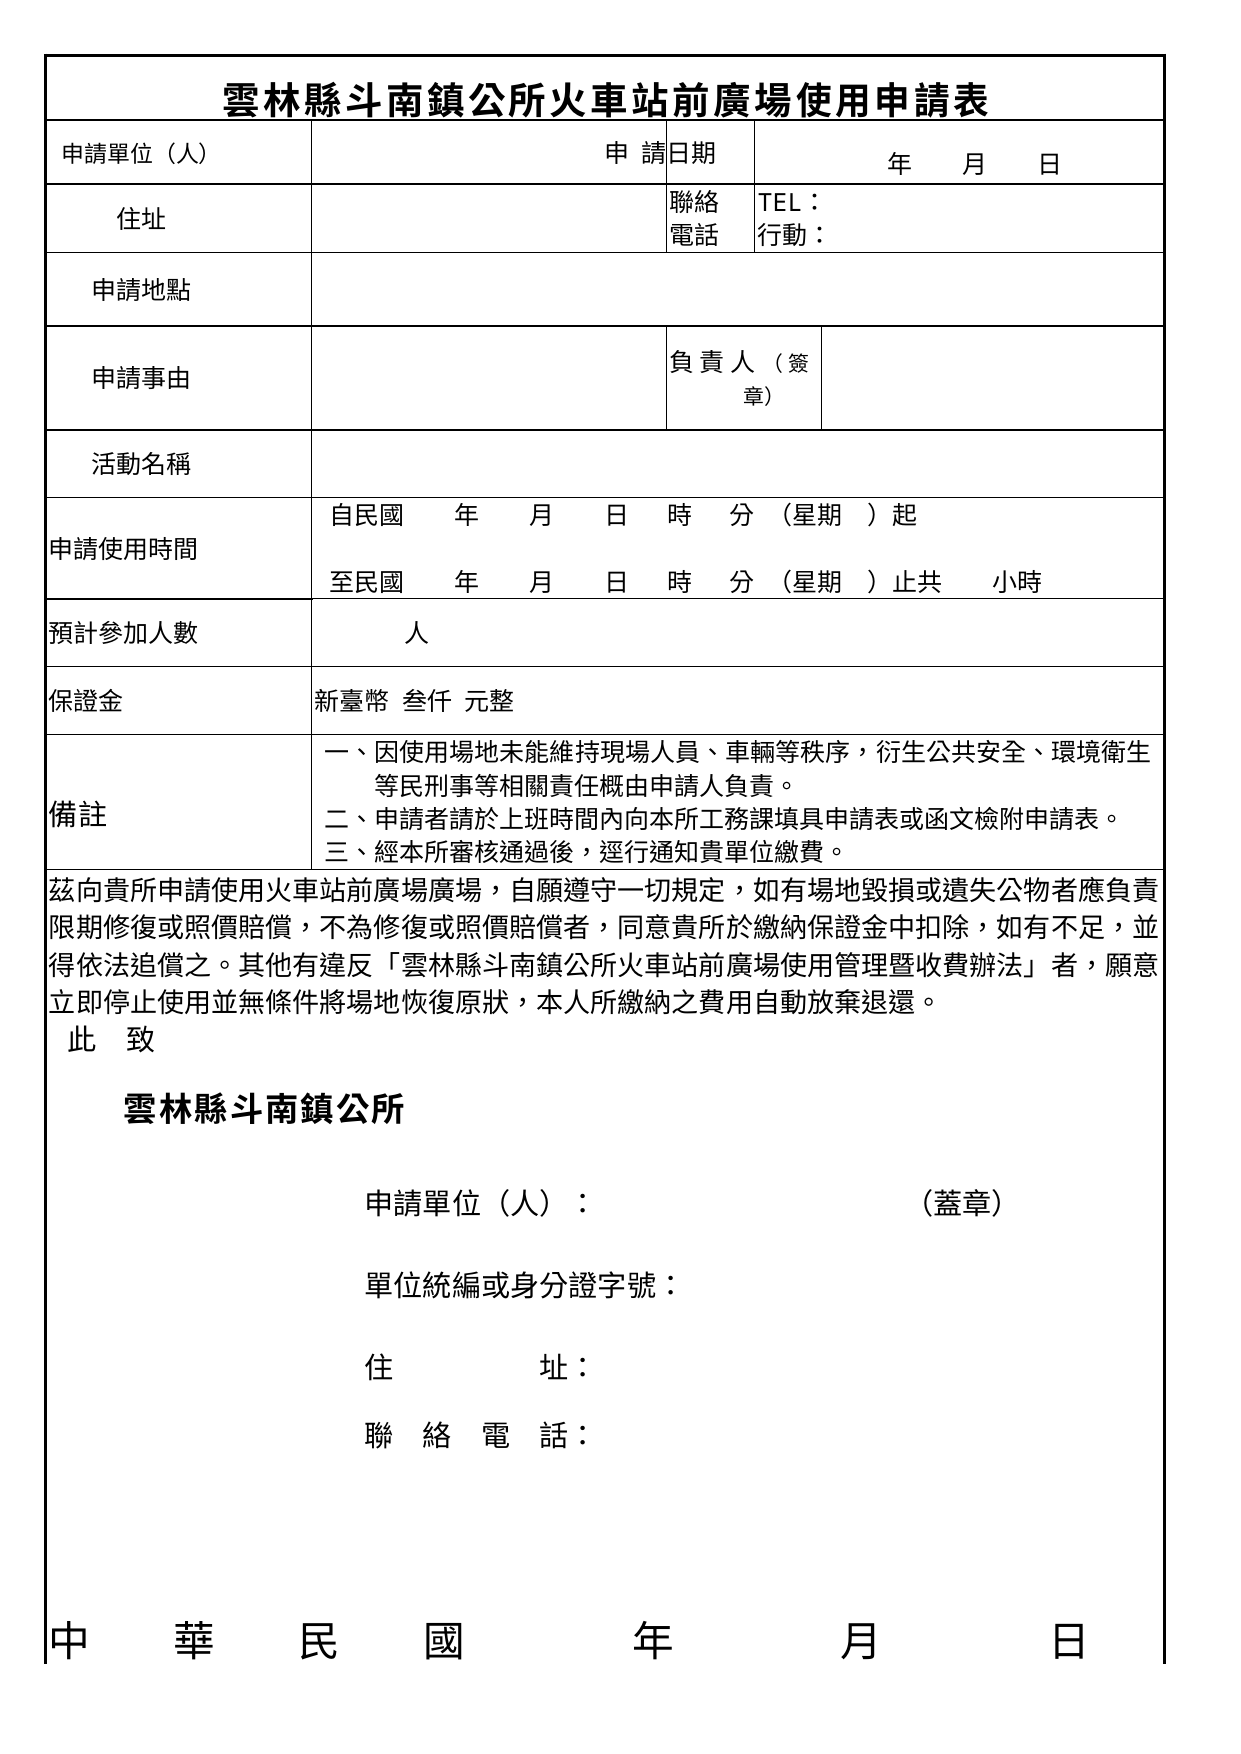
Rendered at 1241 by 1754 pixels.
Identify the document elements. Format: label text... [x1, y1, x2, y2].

table_cell 保證金 [47, 667, 311, 733]
table_cell 一、因使用場地未能維持現場人員、車輛等秩序，衍生公共安全、環境衛生等民刑事等相關責任概由申請人負責。 二、申請者請於上班時間內向本所工務課填具申請表或函文檢附申請表。 三、經本所審核通過後，逕行通知貴單位繳費。 [312, 735, 1163, 868]
table_cell [312, 327, 666, 429]
table_cell [312, 431, 1163, 497]
table_cell [312, 253, 1163, 325]
table_cell 自民國 年 月 日 時 分 （星期 ）起 至民國 年 月 日 時 分 （星期 ）止共 小時 [312, 498, 1163, 598]
table_header 雲林縣斗南鎮公所火車站前廣場使用申請表 [47, 57, 1163, 119]
table_cell 活動名稱 [47, 431, 311, 497]
table_cell 聯絡 電話 [667, 185, 754, 251]
table_cell 人 [312, 599, 1163, 666]
table_cell 年 月 日 [755, 121, 1163, 183]
table_cell [312, 185, 666, 251]
table_cell TEL： 行動： [755, 185, 1163, 251]
table_cell 備註 [47, 735, 311, 868]
table_cell 新臺幣 叁仟 元整 [312, 667, 1163, 733]
table_cell 負責人（簽章） [667, 327, 821, 429]
table_cell 申請單位（人） [47, 121, 311, 183]
table_cell 預計參加人數 [47, 600, 311, 666]
table_cell 申請事由 [47, 327, 311, 429]
table_cell 住址 [47, 185, 311, 251]
table_cell [312, 121, 666, 183]
table_cell 茲向貴所申請使用火車站前廣場廣場，自願遵守一切規定，如有場地毀損或遺失公物者應負責限期修復或照價賠償，不為修復或照價賠償者，同意貴所於繳納保證金中扣除，如有不足，並得依法追償之。其他有違反「雲林縣斗南鎮公所火車站前廣場使用管理暨收費辦法」者，願意立即停止使用並無條件將場地恢復原狀，本人所繳納之費用自動放棄退還。 此 致 雲林縣斗南鎮公所 申請單位（人）： （蓋章） 單位統編或身分證字號： 住 址： 聯 絡 電 話： 中 華 民 國 年 月 日 [47, 870, 1163, 1664]
table_cell [822, 327, 1163, 429]
table_cell 申請使用時間 [47, 498, 311, 598]
table_cell 申 請日期 [667, 121, 754, 183]
table_cell 申請地點 [47, 253, 311, 325]
